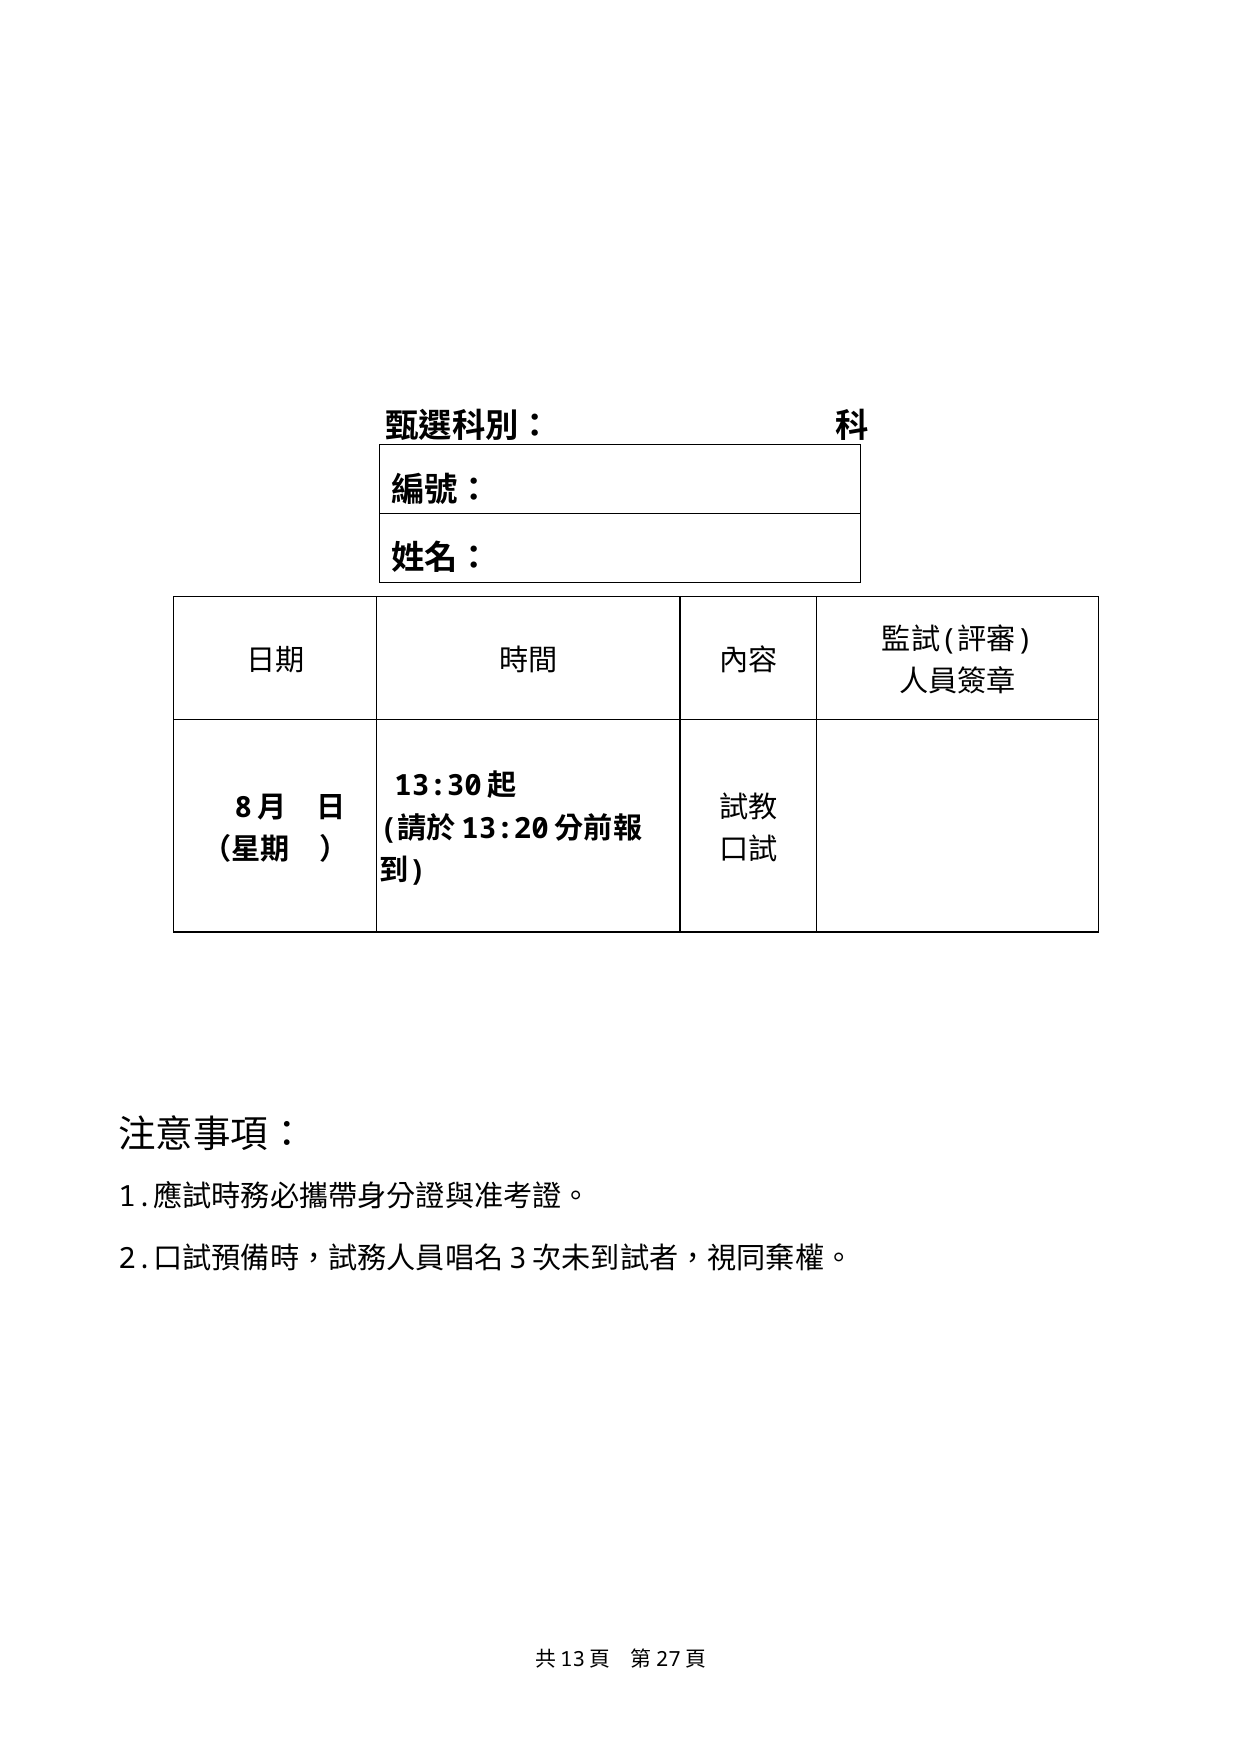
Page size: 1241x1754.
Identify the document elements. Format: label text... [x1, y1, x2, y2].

table_header 監試(評審) 人員簽章 [817, 597, 1098, 719]
text 2.口試預備時，試務人員唱名3次未到試者，視同棄權。 [118, 1214, 1122, 1277]
table_header 日期 [174, 597, 376, 719]
table_cell 13:30起 (請於13:20分前報到) [377, 720, 679, 931]
text 甄選科別： 科 [118, 382, 1122, 444]
table_cell [817, 720, 1098, 931]
text 1.應試時務必攜帶身分證與准考證。 [118, 1152, 1122, 1214]
text 注意事項： [118, 1089, 1122, 1152]
table_cell 姓名： [380, 514, 860, 582]
table_header 時間 [377, 597, 679, 719]
table_cell 8月 日 （星期 ） [174, 720, 376, 931]
table_cell 試教 口試 [681, 720, 816, 931]
table_header 編號： [380, 445, 860, 512]
table_header 內容 [681, 597, 816, 719]
